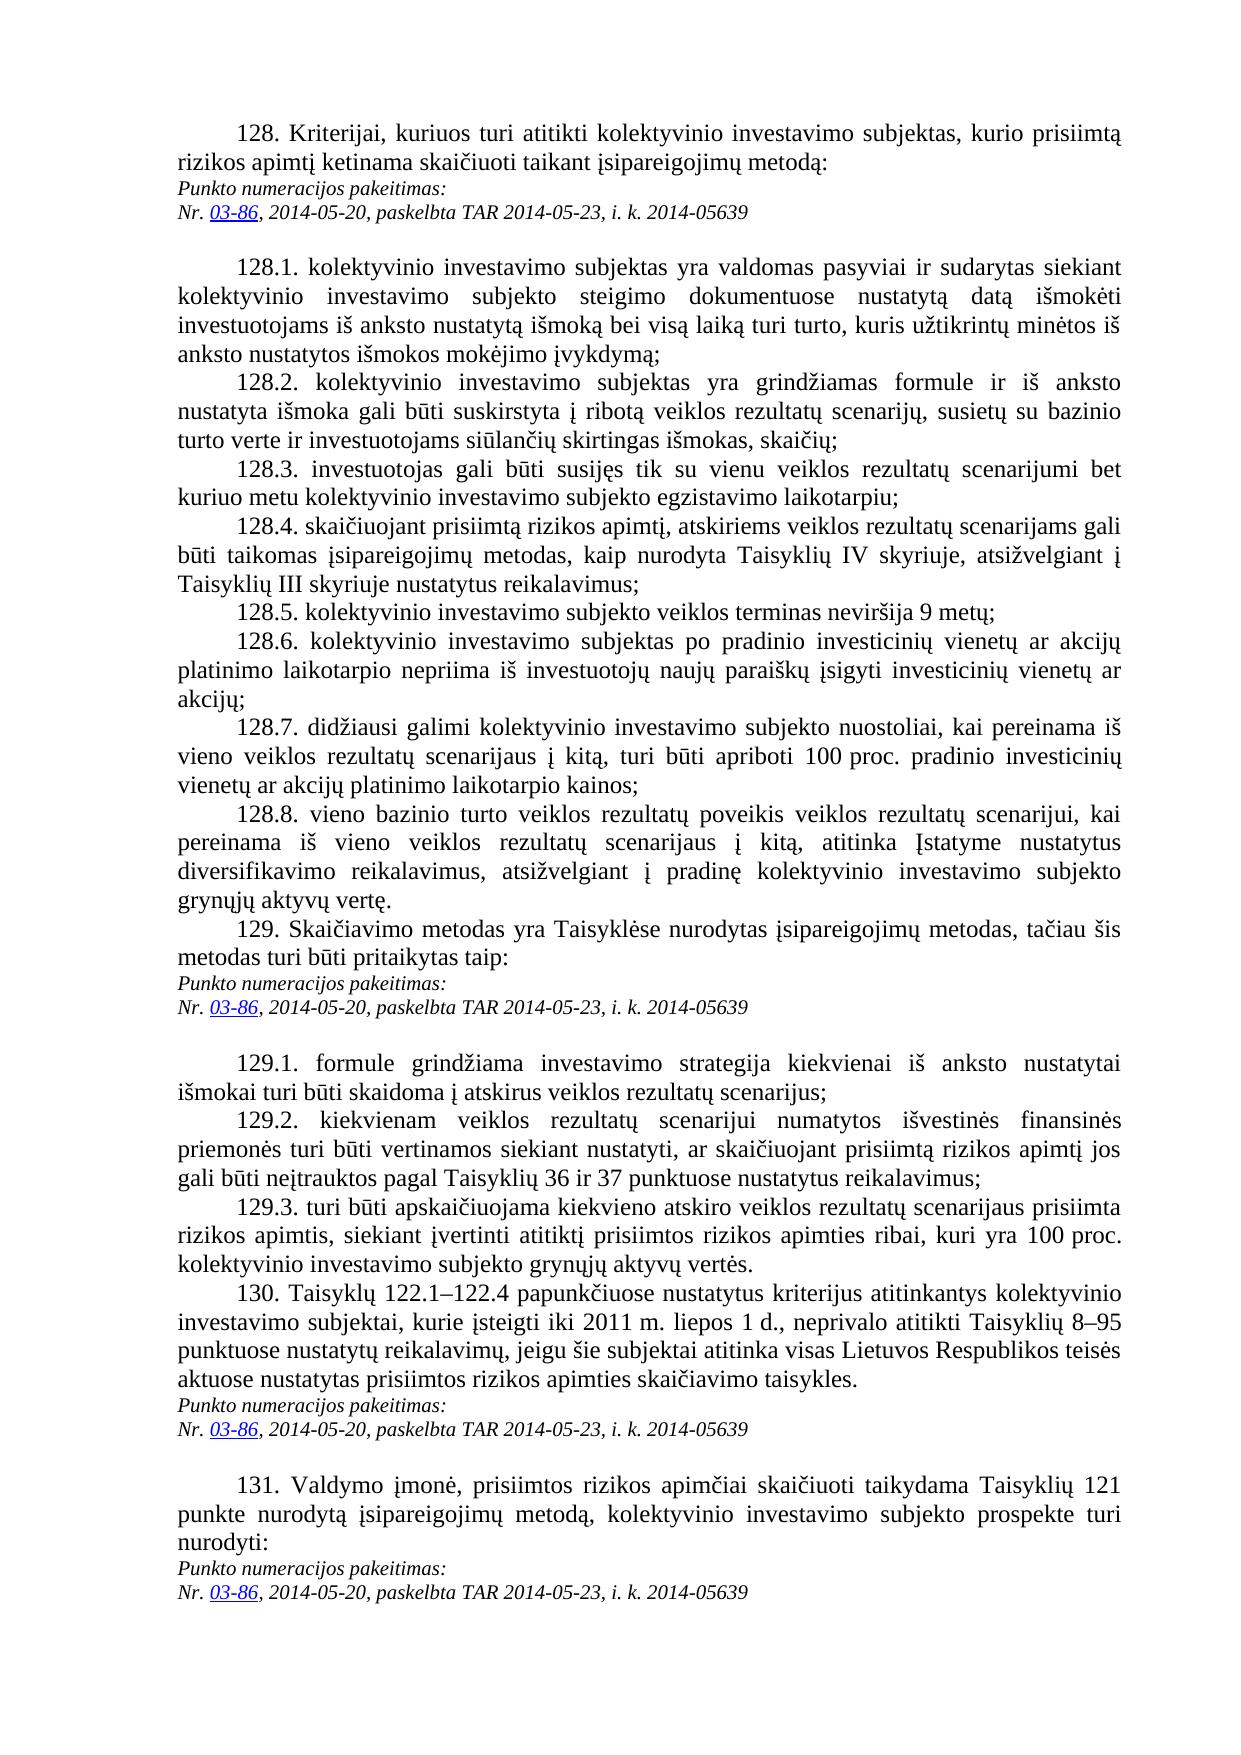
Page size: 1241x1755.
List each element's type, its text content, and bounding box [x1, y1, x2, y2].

text 129.2. kiekvienam veiklos rezultatų scenarijui numatytos išvestinės finansinės priemonės turi būti vertinamos siekiant nustatyti, ar skaičiuojant prisiimtą rizikos apimtį jos gali būti neįtrauktos pagal Taisyklių 36 ir 37 punktuose nustatytus reikalavimus; [177, 1106, 1122, 1192]
text 131. Valdymo įmonė, prisiimtos rizikos apimčiai skaičiuoti taikydama Taisyklių 121 punkte nurodytą įsipareigojimų metodą, kolektyvinio investavimo subjekto prospekte turi nurodyti: [177, 1470, 1122, 1556]
text Punkto numeracijos pakeitimas: [177, 971, 1122, 995]
text 128.3. investuotojas gali būti susijęs tik su vienu veiklos rezultatų scenarijumi bet kuriuo metu kolektyvinio investavimo subjekto egzistavimo laikotarpiu; [177, 454, 1122, 511]
text 128. Kriterijai, kuriuos turi atitikti kolektyvinio investavimo subjektas, kurio prisiimtą rizikos apimtį ketinama skaičiuoti taikant įsipareigojimų metodą: [177, 118, 1122, 176]
text Punkto numeracijos pakeitimas: [177, 1393, 1122, 1417]
text 129. Skaičiavimo metodas yra Taisyklėse nurodytas įsipareigojimų metodas, tačiau šis metodas turi būti pritaikytas taip: [177, 914, 1122, 971]
text 128.2. kolektyvinio investavimo subjektas yra grindžiamas formule ir iš anksto nustatyta išmoka gali būti suskirstyta į ribotą veiklos rezultatų scenarijų, susietų su bazinio turto verte ir investuotojams siūlančių skirtingas išmokas, skaičių; [177, 367, 1122, 454]
text 128.7. didžiausi galimi kolektyvinio investavimo subjekto nuostoliai, kai pereinama iš vieno veiklos rezultatų scenarijaus į kitą, turi būti apriboti 100 proc. pradinio investicinių vienetų ar akcijų platinimo laikotarpio kainos; [177, 712, 1122, 799]
text Nr. 03-86, 2014-05-20, paskelbta TAR 2014-05-23, i. k. 2014-05639 [177, 1417, 1122, 1441]
text 129.1. formule grindžiama investavimo strategija kiekvienai iš anksto nustatytai išmokai turi būti skaidoma į atskirus veiklos rezultatų scenarijus; [177, 1048, 1122, 1106]
text 128.6. kolektyvinio investavimo subjektas po pradinio investicinių vienetų ar akcijų platinimo laikotarpio nepriima iš investuotojų naujų paraiškų įsigyti investicinių vienetų ar akcijų; [177, 626, 1122, 712]
text 128.4. skaičiuojant prisiimtą rizikos apimtį, atskiriems veiklos rezultatų scenarijams gali būti taikomas įsipareigojimų metodas, kaip nurodyta Taisyklių IV skyriuje, atsižvelgiant į Taisyklių III skyriuje nustatytus reikalavimus; [177, 511, 1122, 597]
text Nr. 03-86, 2014-05-20, paskelbta TAR 2014-05-23, i. k. 2014-05639 [177, 995, 1122, 1019]
text Punkto numeracijos pakeitimas: [177, 1556, 1122, 1580]
text Nr. 03-86, 2014-05-20, paskelbta TAR 2014-05-23, i. k. 2014-05639 [177, 1580, 1122, 1604]
text 130. Taisyklų 122.1–122.4 papunkčiuose nustatytus kriterijus atitinkantys kolektyvinio investavimo subjektai, kurie įsteigti iki 2011 m. liepos 1 d., neprivalo atitikti Taisyklių 8–95 punktuose nustatytų reikalavimų, jeigu šie subjektai atitinka visas Lietuvos Respublikos teisės aktuose nustatytas prisiimtos rizikos apimties skaičiavimo taisykles. [177, 1278, 1122, 1393]
text 128.5. kolektyvinio investavimo subjekto veiklos terminas neviršija 9 metų; [177, 597, 1122, 626]
text 128.1. kolektyvinio investavimo subjektas yra valdomas pasyviai ir sudarytas siekiant kolektyvinio investavimo subjekto steigimo dokumentuose nustatytą datą išmokėti investuotojams iš anksto nustatytą išmoką bei visą laiką turi turto, kuris užtikrintų minėtos iš anksto nustatytos išmokos mokėjimo įvykdymą; [177, 252, 1122, 367]
text Punkto numeracijos pakeitimas: [177, 176, 1122, 200]
text 128.8. vieno bazinio turto veiklos rezultatų poveikis veiklos rezultatų scenarijui, kai pereinama iš vieno veiklos rezultatų scenarijaus į kitą, atitinka Įstatyme nustatytus diversifikavimo reikalavimus, atsižvelgiant į pradinę kolektyvinio investavimo subjekto grynųjų aktyvų vertę. [177, 799, 1122, 914]
text 129.3. turi būti apskaičiuojama kiekvieno atskiro veiklos rezultatų scenarijaus prisiimta rizikos apimtis, siekiant įvertinti atitiktį prisiimtos rizikos apimties ribai, kuri yra 100 proc. kolektyvinio investavimo subjekto grynųjų aktyvų vertės. [177, 1192, 1122, 1278]
text Nr. 03-86, 2014-05-20, paskelbta TAR 2014-05-23, i. k. 2014-05639 [177, 200, 1122, 224]
